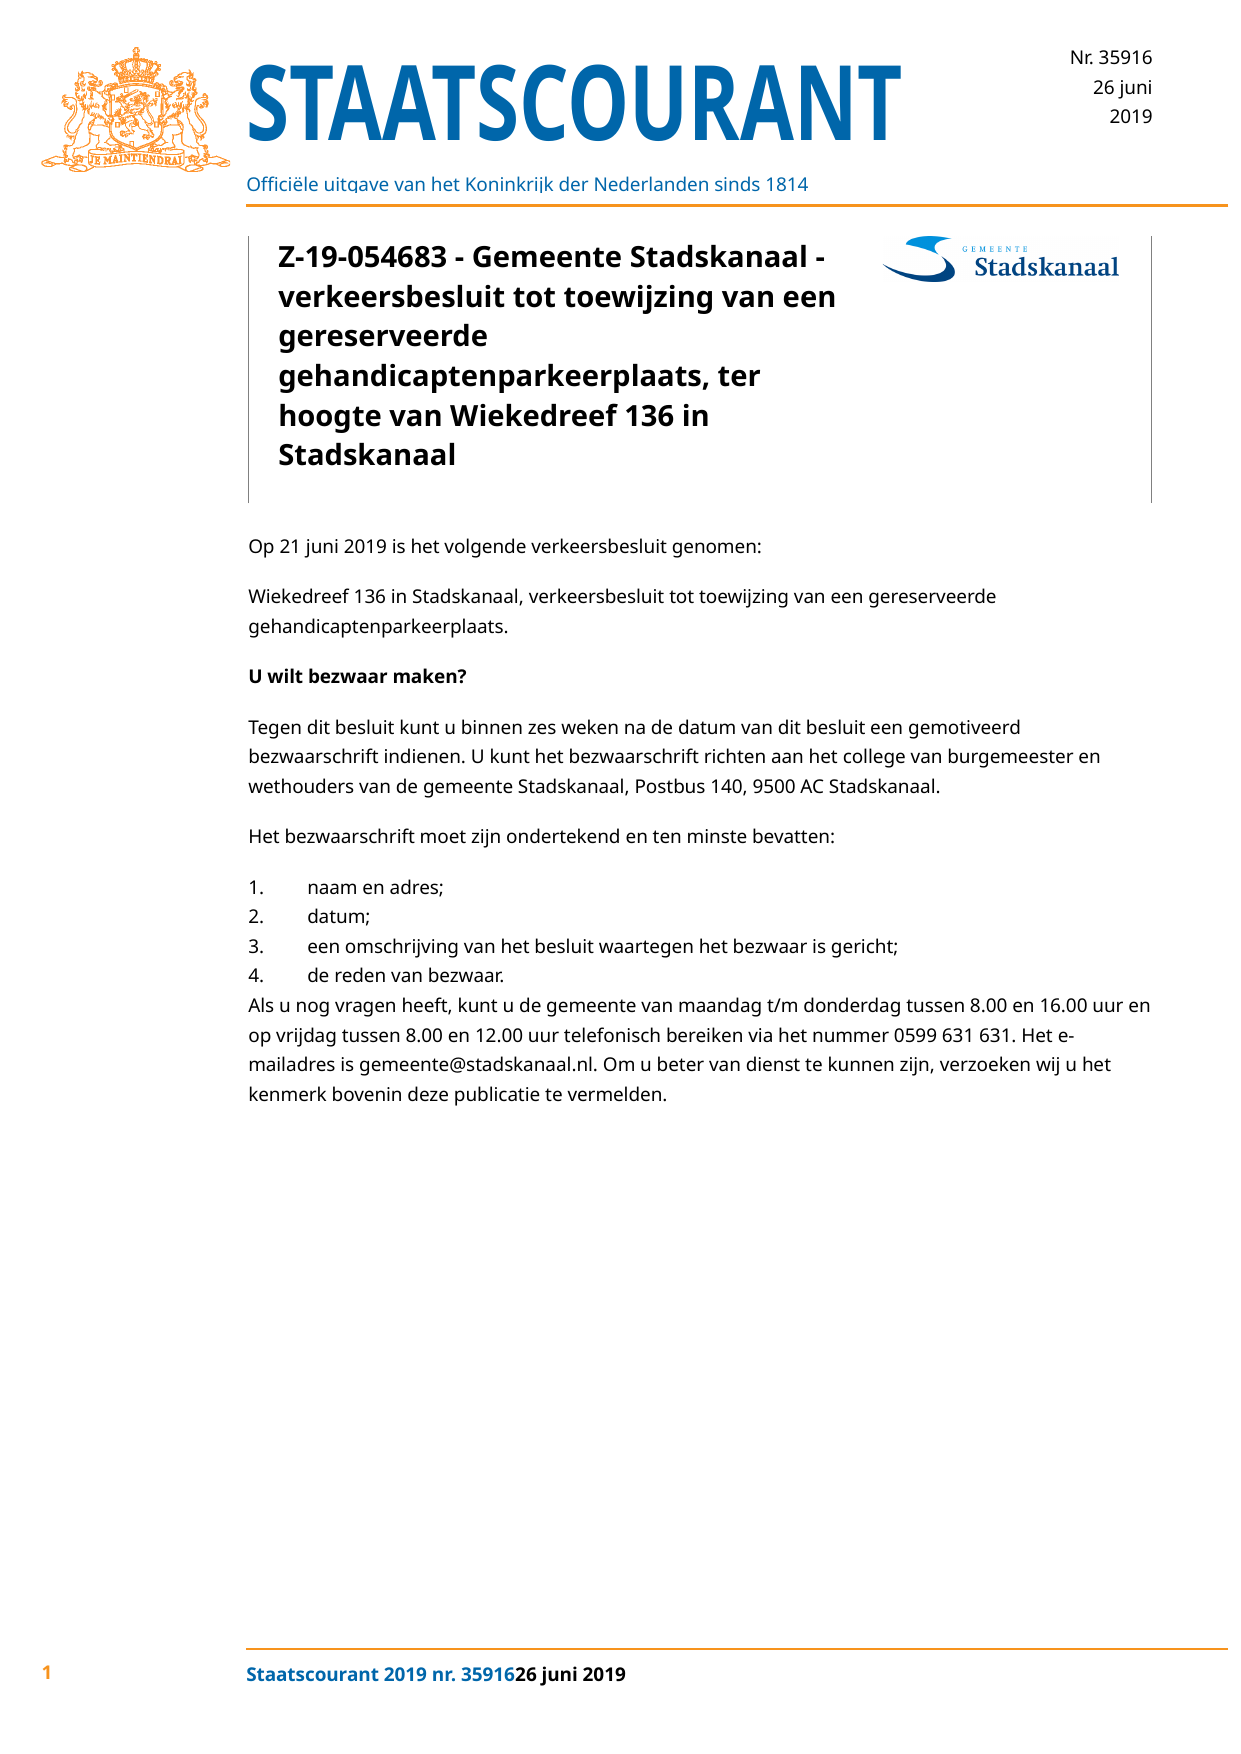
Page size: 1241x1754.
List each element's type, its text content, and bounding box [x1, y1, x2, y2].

text Tegen dit besluit kunt u binnen zes weken na de datum van dit besluit een gemotiveerd bezwaarschrift indienen. U kunt het bezwaarschrift richten aan het college van burgemeester en wethouders van de gemeente Stadskanaal, Postbus 140, 9500 AC Stadskanaal. [248, 714, 1152, 799]
picture [882, 236, 1119, 282]
table_header [850, 236, 1151, 503]
list naam en adres; [248, 874, 1152, 899]
text Op 21 juni 2019 is het volgende verkeersbesluit genomen: [248, 533, 1152, 559]
list een omschrijving van het besluit waartegen het bezwaar is gericht; [248, 933, 1152, 959]
text Het bezwaarschrift moet zijn ondertekend en ten minste bevatten: [248, 823, 1152, 849]
list de reden van bezwaar. [248, 963, 1152, 988]
table_header Z-19-054683 - Gemeente Stadskanaal - verkeersbesluit tot toewijzing van een gereserveerde gehandicaptenparkeerplaats, ter hoogte van Wiekedreef 136 in Stadskanaal [249, 236, 850, 503]
text U wilt bezwaar maken? [248, 663, 1152, 689]
text Wiekedreef 136 in Stadskanaal, verkeersbesluit tot toewijzing van een gereserveerde gehandicaptenparkeerplaats. [248, 583, 1152, 639]
text Als u nog vragen heeft, kunt u de gemeente van maandag t/m donderdag tussen 8.00 en 16.00 uur en op vrijdag tussen 8.00 en 12.00 uur telefonisch bereiken via het nummer 0599 631 631. Het e-mailadres is gemeente@stadskanaal.nl. Om u beter van dienst te kunnen zijn, verzoeken wij u het kenmerk bovenin deze publicatie te vermelden. [248, 992, 1152, 1107]
list datum; [248, 903, 1152, 929]
picture [41, 47, 231, 172]
